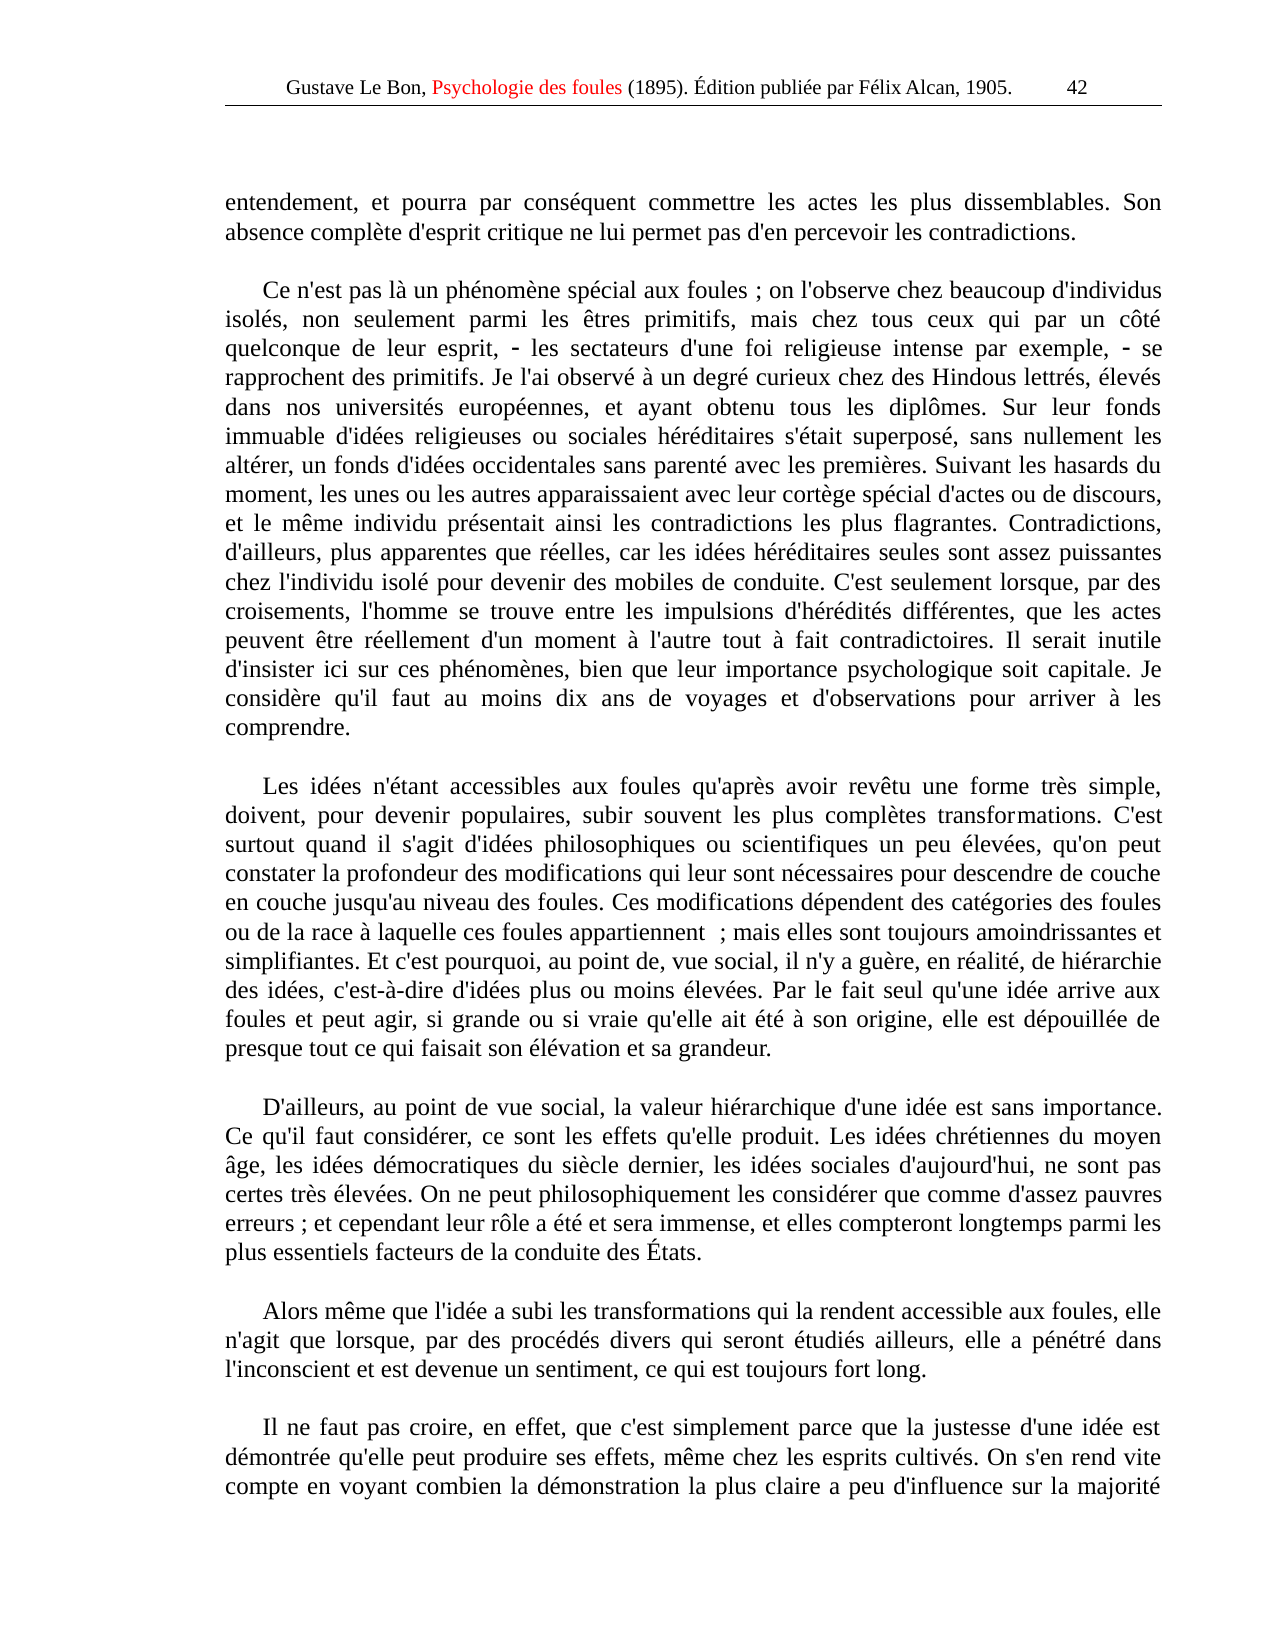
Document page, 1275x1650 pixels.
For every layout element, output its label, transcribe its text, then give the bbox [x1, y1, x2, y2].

text D'ailleurs, au point de vue social, la valeur hiérarchique d'une idée est sans impor­tance. Ce qu'il faut considérer, ce sont les effets qu'elle produit. Les idées chrétiennes du moyen âge, les idées démocratiques du siècle dernier, les idées sociales d'aujourd'hui, ne sont pas certes très élevées. On ne peut philosophiquement les consi­dérer que comme d'assez pauvres erreurs ; et cependant leur rôle a été et sera immense, et elles compteront longtemps parmi les plus essentiels facteurs de la conduite des États. [225, 1092, 1162, 1267]
text Alors même que l'idée a subi les transformations qui la rendent accessible aux foules, elle n'agit que lorsque, par des procédés divers qui seront étudiés ailleurs, elle a pénétré dans l'inconscient et est devenue un sentiment, ce qui est toujours fort long. [225, 1296, 1162, 1383]
text Ce n'est pas là un phénomène spécial aux foules ; on l'observe chez beaucoup d'individus isolés, non seulement parmi les êtres primitifs, mais chez tous ceux qui par un côté quelconque de leur esprit, - les sectateurs d'une foi religieuse intense par exemple, - se rapprochent des primitifs. Je l'ai observé à un degré curieux chez des Hindous lettrés, élevés dans nos universités européennes, et ayant obtenu tous les diplômes. Sur leur fonds immuable d'idées religieuses ou sociales héréditaires s'était superposé, sans nullement les altérer, un fonds d'idées occidentales sans parenté avec les premières. Suivant les hasards du moment, les unes ou les autres apparaissaient avec leur cortège spécial d'actes ou de discours, et le même individu présentait ainsi les contradictions les plus flagrantes. Contradictions, d'ailleurs, plus apparentes que réelles, car les idées héréditaires seules sont assez puissantes chez l'individu isolé pour devenir des mobiles de conduite. C'est seulement lorsque, par des croisements, l'homme se trouve entre les impulsions d'hérédités différentes, que les actes peuvent être réellement d'un moment à l'autre tout à fait contradictoires. Il serait inutile d'insister ici sur ces phénomènes, bien que leur importance psychologique soit capitale. Je considère qu'il faut au moins dix ans de voyages et d'observations pour arriver à les comprendre. [225, 275, 1162, 742]
text Les idées n'étant accessibles aux foules qu'après avoir revêtu une forme très simple, doivent, pour devenir populaires, subir souvent les plus complètes transfor­mations. C'est surtout quand il s'agit d'idées philosophiques ou scientifiques un peu élevées, qu'on peut constater la profondeur des modifications qui leur sont nécessaires pour descendre de couche en couche jusqu'au niveau des foules. Ces modifications dépendent des catégories des foules ou de la race à laquelle ces foules appartiennent ; mais elles sont toujours amoindrissantes et simplifiantes. Et c'est pour­quoi, au point de, vue social, il n'y a guère, en réalité, de hiérarchie des idées, c'est-à-dire d'idées plus ou moins élevées. Par le fait seul qu'une idée arrive aux foules et peut agir, si grande ou si vraie qu'elle ait été à son origine, elle est dépouillée de presque tout ce qui faisait son élévation et sa grandeur. [225, 771, 1162, 1062]
text entendement, et pourra par conséquent commettre les actes les plus dissemblables. Son absence complète d'esprit critique ne lui permet pas d'en percevoir les contradictions. [225, 187, 1162, 246]
text Il ne faut pas croire, en effet, que c'est simplement parce que la justesse d'une idée est démontrée qu'elle peut produire ses effets, même chez les esprits cultivés. On s'en rend vite compte en voyant combien la démonstration la plus claire a peu d'influence sur la majorité [225, 1412, 1162, 1500]
